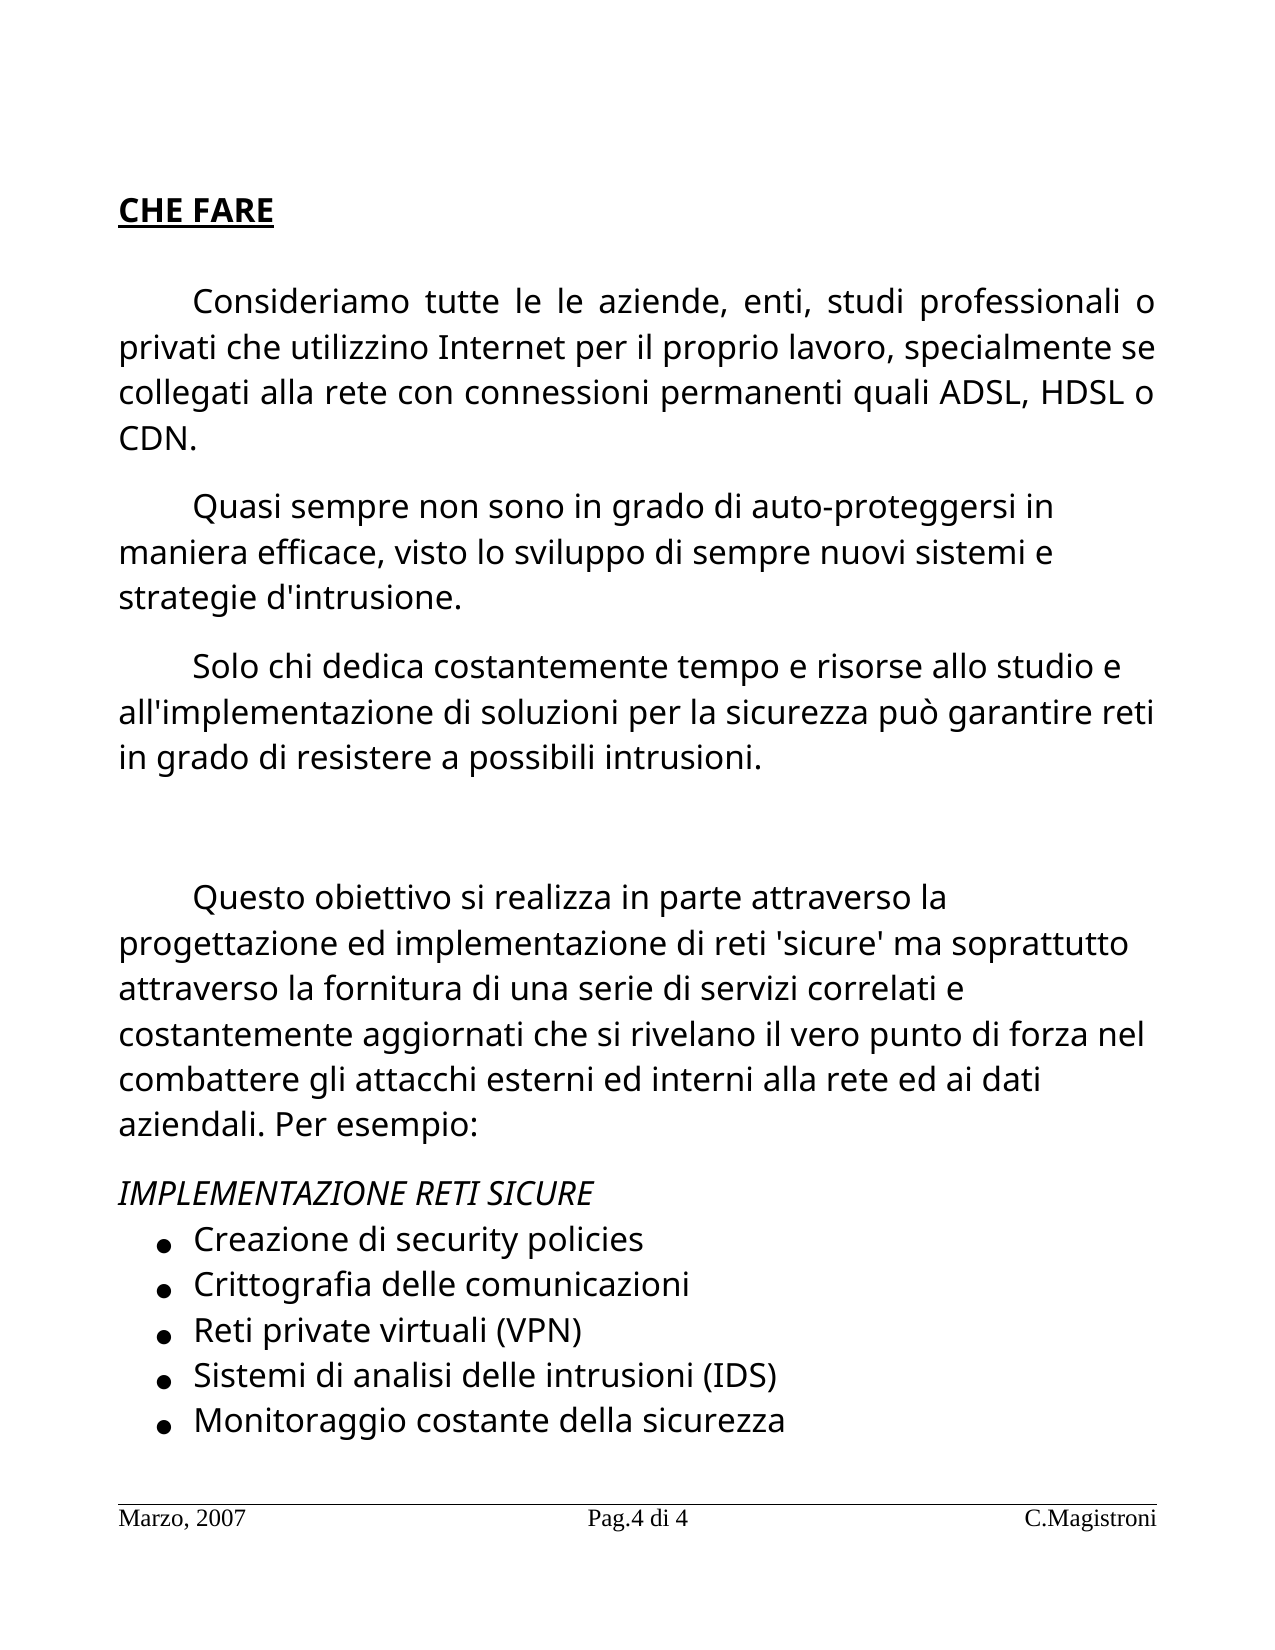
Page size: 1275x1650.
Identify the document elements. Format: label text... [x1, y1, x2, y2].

text IMPLEMENTAZIONE RETI SICURE [118, 1170, 1157, 1216]
text Quasi sempre non sono in grado di auto-proteggersi in maniera efficace, visto lo sviluppo di sempre nuovi sistemi e strategie d'intrusione. [118, 483, 1157, 619]
list Sistemi di analisi delle intrusioni (IDS) [156, 1352, 1157, 1397]
text Consideriamo tutte le le aziende, enti, studi professionali o privati che utilizzino Internet per il proprio lavoro, specialmente se collegati alla rete con connessioni permanenti quali ADSL, HDSL o CDN. [118, 278, 1157, 460]
list Reti private virtuali (VPN) [156, 1306, 1157, 1352]
text Questo obiettivo si realizza in parte attraverso la progettazione ed implementazione di reti 'sicure' ma soprattutto attraverso la fornitura di una serie di servizi correlati e costantemente aggiornati che si rivelano il vero punto di forza nel combattere gli attacchi esterni ed interni alla rete ed ai dati aziendali. Per esempio: [118, 874, 1157, 1147]
list Creazione di security policies [156, 1216, 1157, 1261]
text CHE FARE [118, 187, 1157, 233]
text Solo chi dedica costantemente tempo e risorse allo studio e all'implementazione di soluzioni per la sicurezza può garantire reti in grado di resistere a possibili intrusioni. [118, 643, 1157, 779]
list Crittografia delle comunicazioni [156, 1261, 1157, 1306]
list Monitoraggio costante della sicurezza [156, 1397, 1157, 1443]
